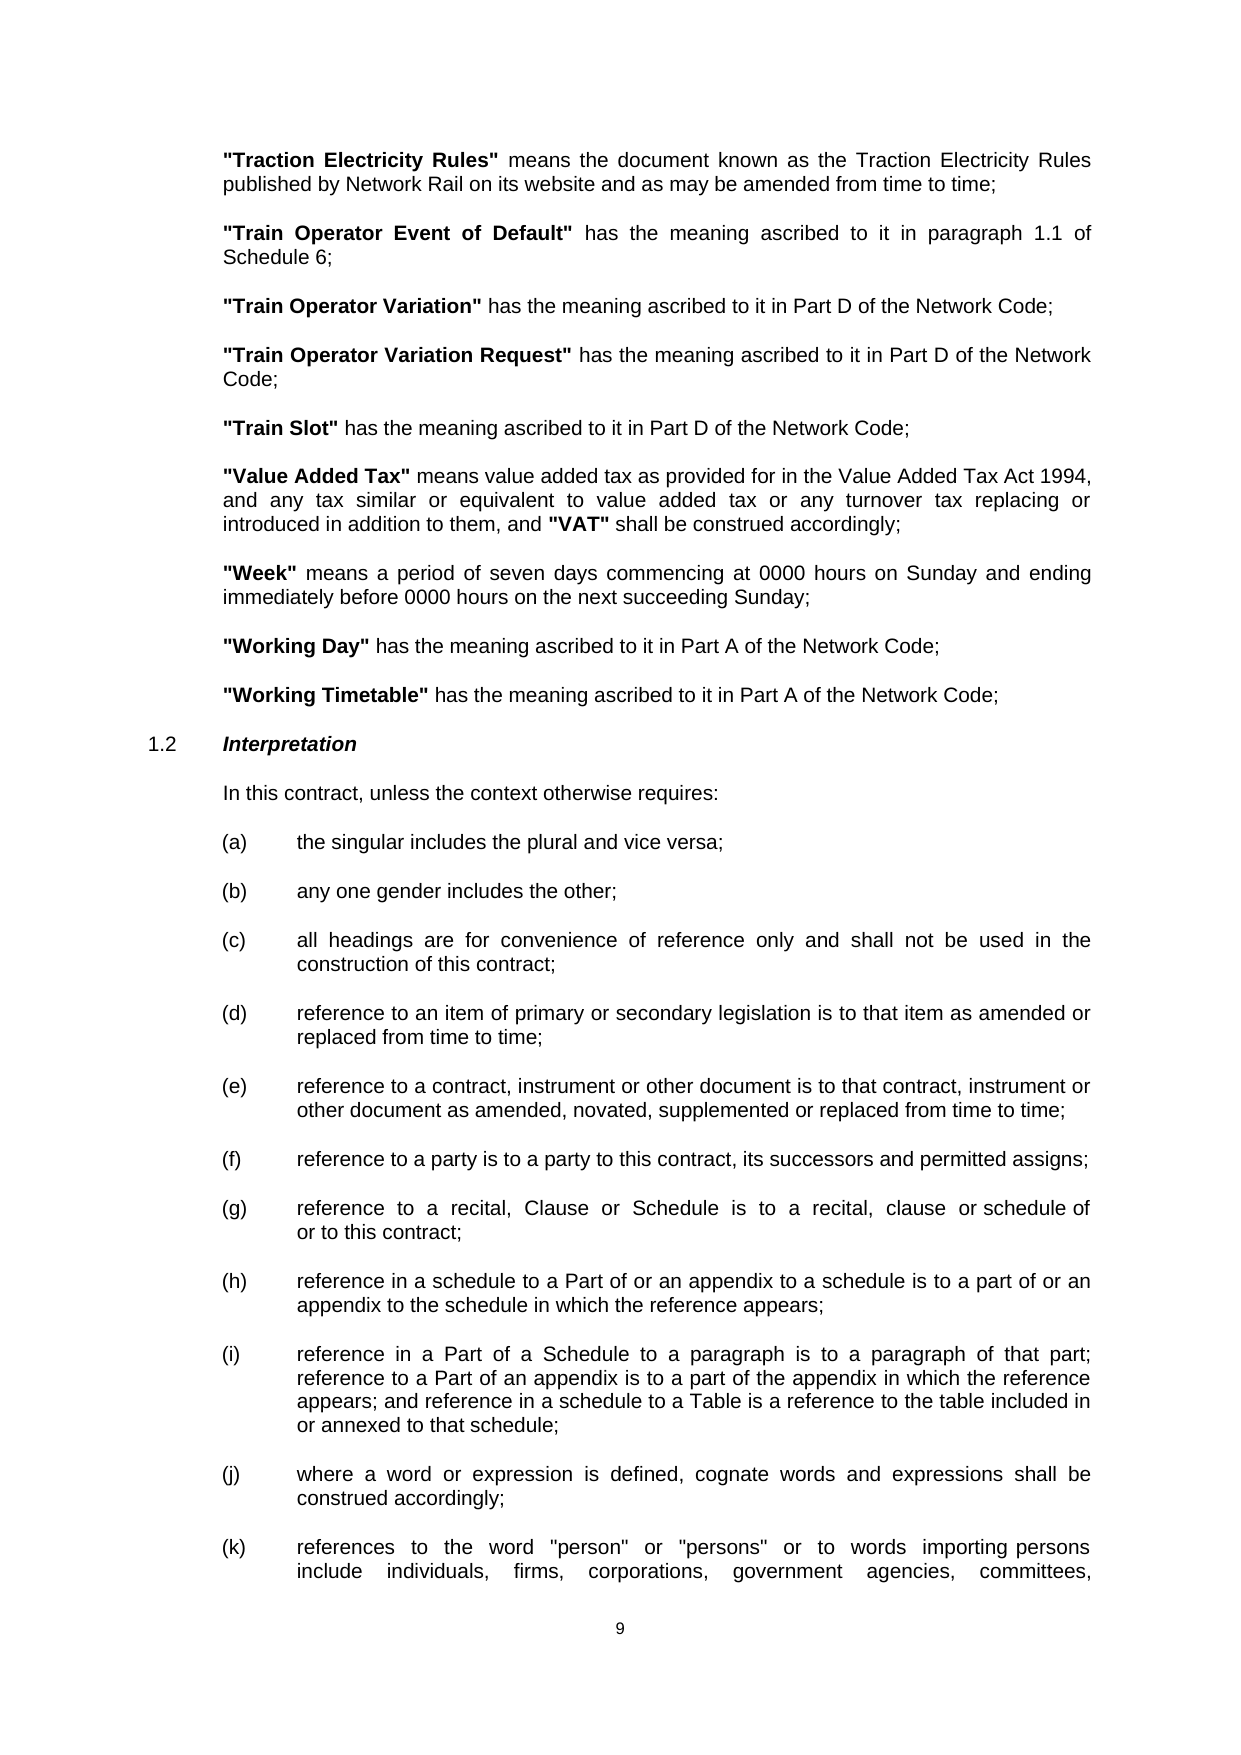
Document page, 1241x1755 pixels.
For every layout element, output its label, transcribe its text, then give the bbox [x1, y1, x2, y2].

subtitle reference to a recital, Clause or Schedule is to a recital, clause or schedule of or to this contract; [222, 1196, 1093, 1243]
subtitle Interpretation [148, 732, 1093, 756]
subtitle reference to a contract, instrument or other document is to that contract, instrument or other document as amended, novated, supplemented or replaced from time to time; [222, 1074, 1093, 1122]
subtitle the singular includes the plural and vice versa; [222, 830, 1093, 854]
subtitle any one gender includes the other; [222, 879, 1093, 903]
subtitle reference to a party is to a party to this contract, its successors and permitted assigns; [222, 1147, 1093, 1171]
subtitle all headings are for convenience of reference only and shall not be used in the construction of this contract; [222, 928, 1093, 976]
subtitle reference in a Part of a Schedule to a paragraph is to a paragraph of that part; reference to a Part of an appendix is to a part of the appendix in which the reference appears; and reference in a schedule to a Table is a reference to the table included in or annexed to that schedule; [222, 1341, 1093, 1437]
text "Week" means a period of seven days commencing at 0000 hours on Sunday and ending immediately before 0000 hours on the next succeeding Sunday; [223, 561, 1093, 609]
subtitle where a word or expression is defined, cognate words and expressions shall be construed accordingly; [222, 1462, 1093, 1510]
text In this contract, unless the context otherwise requires: [223, 781, 1093, 805]
text "Working Day" has the meaning ascribed to it in Part A of the Network Code; [223, 634, 1093, 658]
subtitle references to the word "person" or "persons" or to words importing persons include individuals, firms, corporations, government agencies, committees, [222, 1535, 1093, 1583]
text "Train Slot" has the meaning ascribed to it in Part D of the Network Code; [223, 415, 1093, 439]
subtitle reference to an item of primary or secondary legislation is to that item as amended or replaced from time to time; [222, 1001, 1093, 1049]
subtitle reference in a schedule to a Part of or an appendix to a schedule is to a part of or an appendix to the schedule in which the reference appears; [222, 1268, 1093, 1316]
text "Traction Electricity Rules" means the document known as the Traction Electricity Rules published by Network Rail on its website and as may be amended from time to time; [223, 148, 1093, 196]
text "Working Timetable" has the meaning ascribed to it in Part A of the Network Code; [223, 683, 1093, 707]
text "Train Operator Variation" has the meaning ascribed to it in Part D of the Network Code; [223, 293, 1093, 317]
text "Train Operator Variation Request" has the meaning ascribed to it in Part D of the Network Code; [223, 342, 1093, 390]
text "Value Added Tax" means value added tax as provided for in the Value Added Tax Act 1994, and any tax similar or equivalent to value added tax or any turnover tax replacing or introduced in addition to them, and "VAT" shall be construed accordingly; [223, 464, 1093, 536]
text "Train Operator Event of Default" has the meaning ascribed to it in paragraph 1.1 of Schedule 6; [223, 221, 1093, 268]
